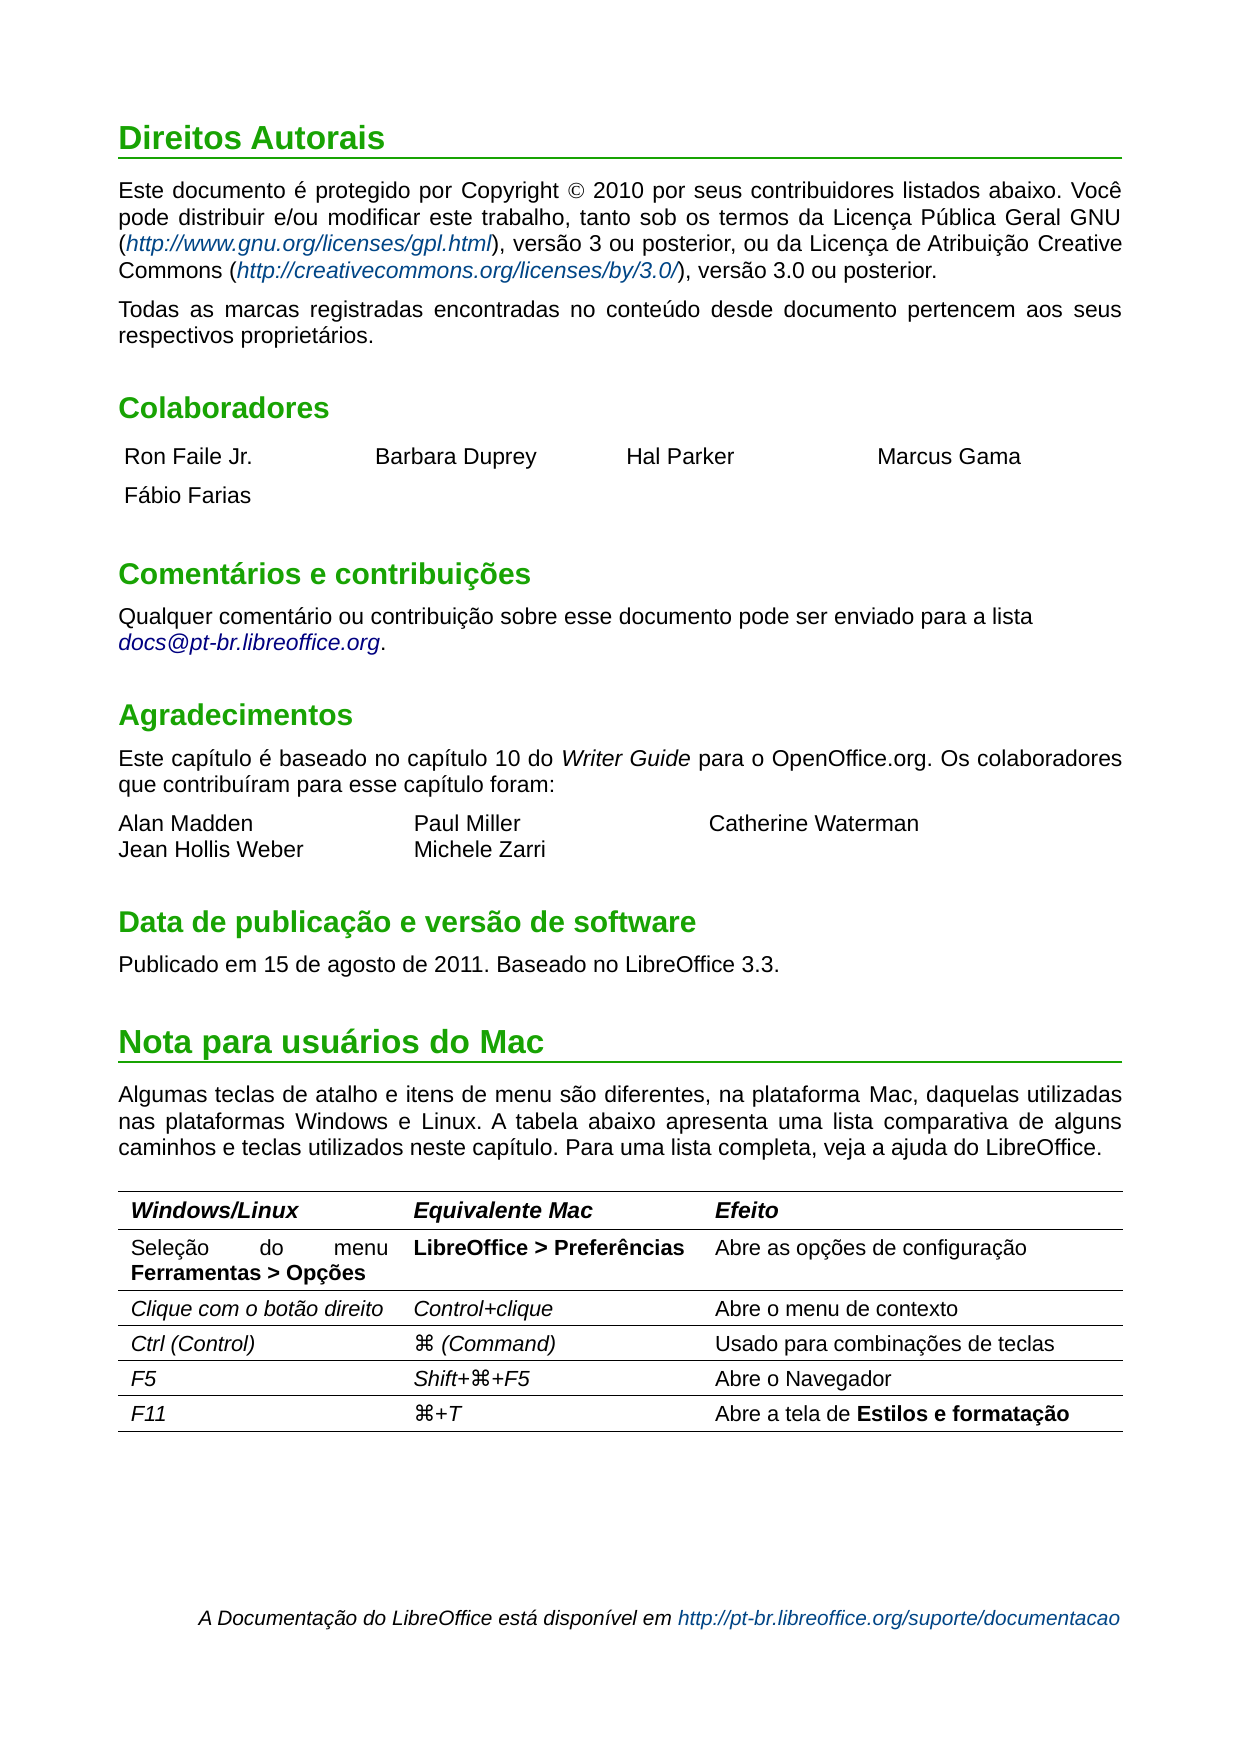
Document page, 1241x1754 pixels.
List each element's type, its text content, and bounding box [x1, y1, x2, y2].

table_cell Abre as opções de configuração [703, 1230, 1122, 1289]
text Este capítulo é baseado no capítulo 10 do Writer Guide para o OpenOffice.org. Os colaboradores que contribuíram para esse capítulo foram: [118, 744, 1122, 797]
table_header Efeito [703, 1192, 1122, 1229]
text Todas as marcas registradas encontradas no conteúdo desde documento pertencem aos seus respectivos proprietários. [118, 296, 1122, 348]
table_cell Shift+z+F5 [401, 1361, 702, 1395]
table_cell Abre o Navegador [703, 1361, 1122, 1395]
text Colaboradores [118, 390, 1122, 425]
table_header Ron Faile Jr. Fábio Farias [118, 437, 369, 526]
table_cell LibreOffice > Preferências [401, 1230, 702, 1289]
text Agradecimentos [118, 697, 1122, 732]
text Comentários e contribuições [118, 556, 1122, 590]
subtitle Nota para usuários do Mac [118, 1022, 1122, 1061]
table_cell z+T [401, 1396, 702, 1431]
table_cell Abre o menu de contexto [703, 1291, 1122, 1325]
table_header Windows/Linux [118, 1192, 401, 1229]
table_cell Abre a tela de Estilos e formatação [703, 1396, 1122, 1431]
table_header Marcus Gama [871, 437, 1122, 526]
text Este documento é protegido por Copyright © 2010 por seus contribuidores listados abaixo. Você pode distribuir e/ou modificar este trabalho, tanto sob os termos da Licença Pública Geral GNU (http://www.gnu.org/licenses/gpl.html), versão 3 ou posterior, ou da Licença de Atribuição Creative Commons (http://creativecommons.org/licenses/by/3.0/), versão 3.0 ou posterior. [118, 177, 1122, 283]
table_header Barbara Duprey [369, 437, 620, 526]
table_cell F5 [118, 1361, 401, 1395]
table_cell Ctrl (Control) [118, 1326, 401, 1360]
table_cell Control+clique [401, 1291, 702, 1325]
table_cell Usado para combinações de teclas [703, 1326, 1122, 1360]
table_cell F11 [118, 1396, 401, 1431]
table_cell Clique com o botão direito [118, 1291, 401, 1325]
text Data de publicação e versão de software [118, 904, 1122, 939]
table_cell Seleção do menu Ferramentas > Opções [118, 1230, 401, 1289]
table_header Equivalente Mac [401, 1192, 702, 1229]
text Alan Madden Paul Miller Catherine Waterman Jean Hollis Weber Michele Zarri [118, 810, 1122, 862]
text Publicado em 15 de agosto de 2011. Baseado no LibreOffice 3.3. [118, 951, 1122, 978]
text Algumas teclas de atalho e itens de menu são diferentes, na plataforma Mac, daquelas utilizadas nas plataformas Windows e Linux. A tabela abaixo apresenta uma lista comparativa de alguns caminhos e teclas utilizados neste capítulo. Para uma lista completa, veja a ajuda do LibreOffice. [118, 1081, 1122, 1161]
subtitle Direitos Autorais [118, 118, 1122, 157]
text Qualquer comentário ou contribuição sobre esse documento pode ser enviado para a lista docs@pt-br.libreoffice.org. [118, 603, 1122, 656]
table_header Hal Parker [620, 437, 871, 526]
table_cell z (Command) [401, 1326, 702, 1360]
